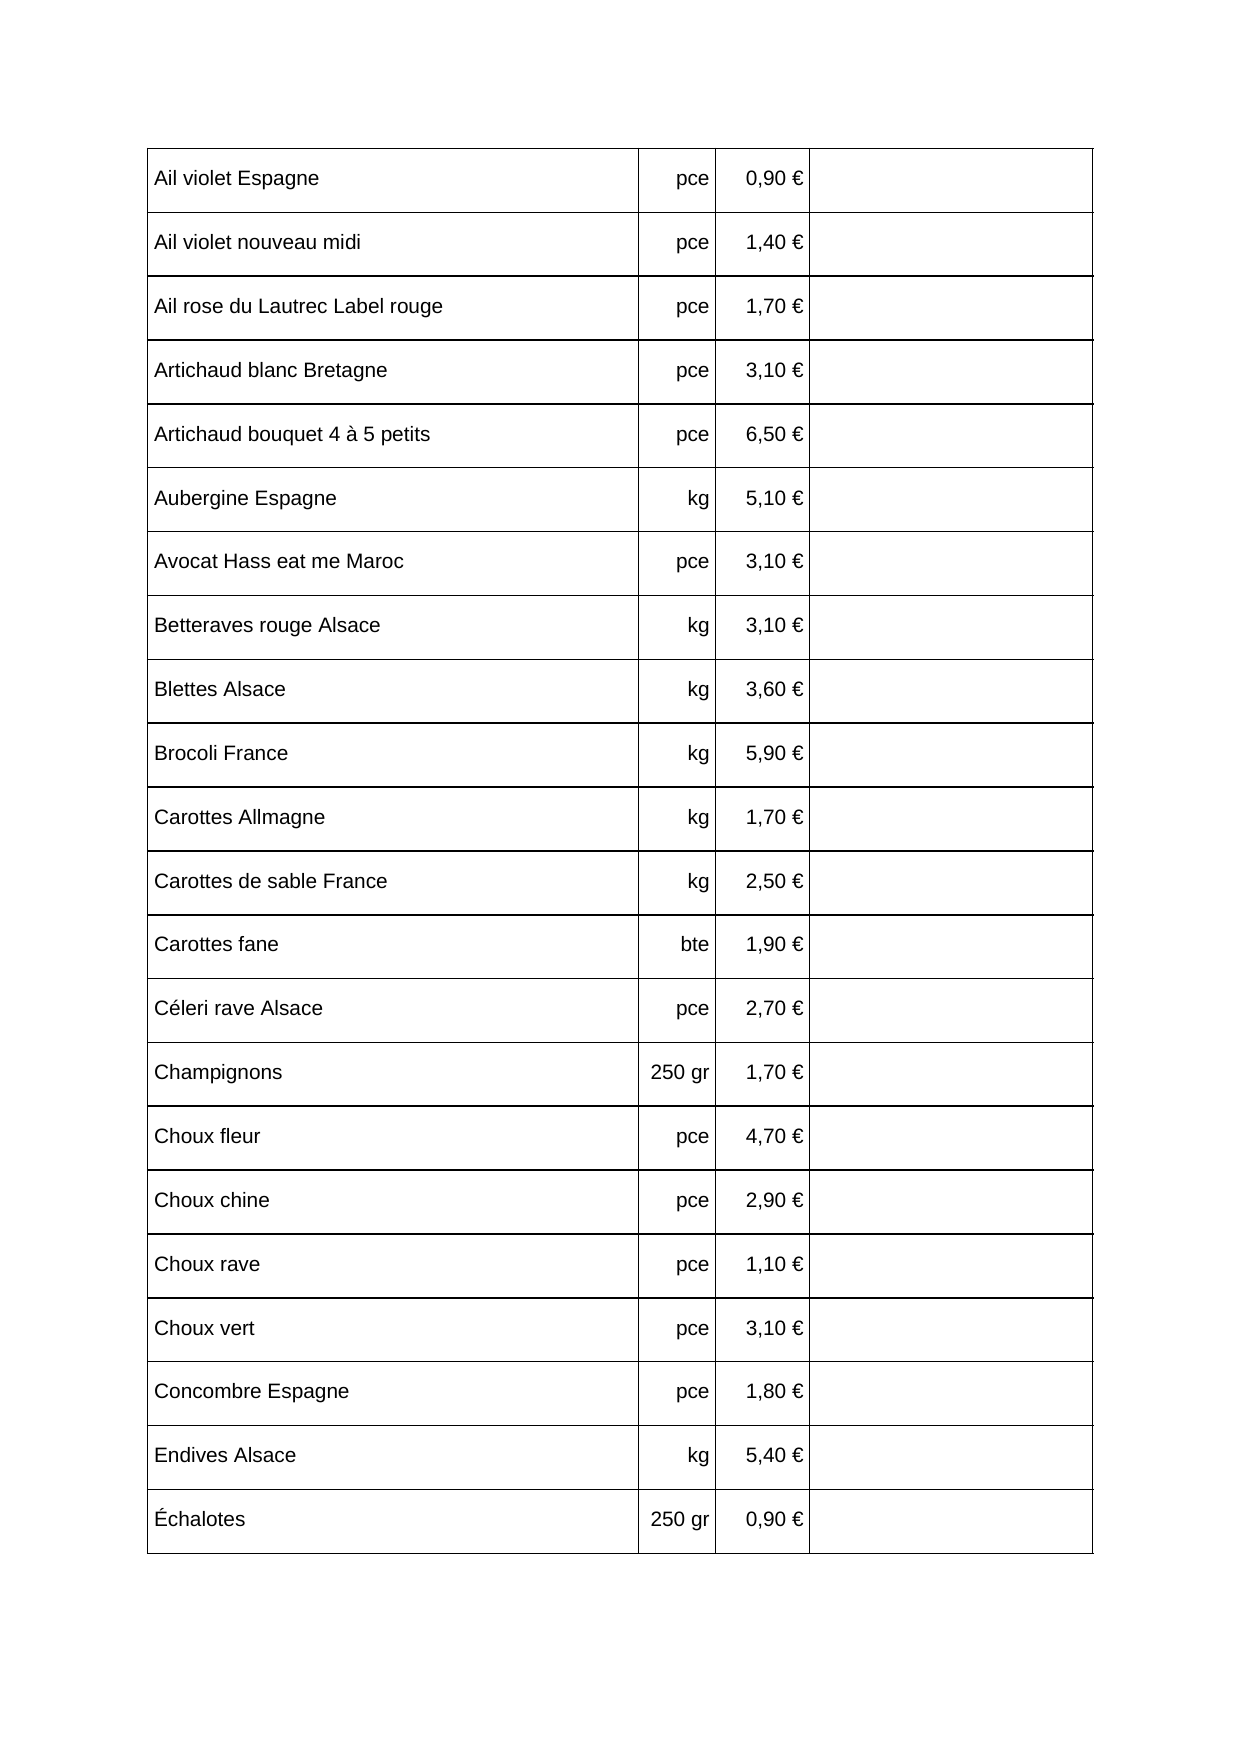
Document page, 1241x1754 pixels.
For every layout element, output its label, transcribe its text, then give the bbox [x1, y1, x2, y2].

table_cell Endives Alsace [148, 1426, 638, 1488]
table_cell Champignons [148, 1043, 638, 1105]
table_cell [810, 532, 1092, 594]
table_cell 5,40 € [716, 1426, 809, 1488]
table_cell Carottes de sable France [148, 852, 638, 914]
table_cell 2,50 € [716, 852, 809, 914]
table_cell Carottes Allmagne [148, 788, 638, 850]
table_cell [810, 1362, 1092, 1425]
table_cell pce [639, 277, 715, 339]
table_cell [810, 149, 1092, 211]
table_cell Choux rave [148, 1235, 638, 1297]
table_cell 0,90 € [716, 149, 809, 211]
table_cell kg [639, 596, 715, 658]
table_cell [810, 1235, 1092, 1297]
table_cell [810, 1299, 1092, 1361]
table_cell 1,90 € [716, 916, 809, 978]
table_cell 1,40 € [716, 213, 809, 275]
table_cell [810, 1043, 1092, 1105]
table_cell 2,70 € [716, 979, 809, 1042]
table_cell pce [639, 341, 715, 403]
table_cell [810, 788, 1092, 850]
table_cell [810, 277, 1092, 339]
table_cell [810, 213, 1092, 275]
table_cell kg [639, 788, 715, 850]
table_cell pce [639, 405, 715, 467]
table_cell Céleri rave Alsace [148, 979, 638, 1042]
table_cell kg [639, 724, 715, 786]
table_cell 1,80 € [716, 1362, 809, 1425]
table_cell pce [639, 149, 715, 211]
table_cell Concombre Espagne [148, 1362, 638, 1425]
table_cell 1,70 € [716, 1043, 809, 1105]
table_cell 4,70 € [716, 1107, 809, 1169]
table_cell [810, 852, 1092, 914]
table_cell kg [639, 852, 715, 914]
table_cell Artichaud bouquet 4 à 5 petits [148, 405, 638, 467]
table_cell pce [639, 213, 715, 275]
table_cell 1,70 € [716, 788, 809, 850]
table_cell 2,90 € [716, 1171, 809, 1233]
table_cell Artichaud blanc Bretagne [148, 341, 638, 403]
table_cell Brocoli France [148, 724, 638, 786]
table_cell pce [639, 1107, 715, 1169]
table_cell [810, 405, 1092, 467]
table_cell 1,10 € [716, 1235, 809, 1297]
table_cell 3,10 € [716, 341, 809, 403]
table_cell 250 gr [639, 1490, 715, 1552]
table_cell 250 gr [639, 1043, 715, 1105]
table_cell 3,60 € [716, 660, 809, 722]
table_cell pce [639, 1299, 715, 1361]
table_cell [810, 596, 1092, 658]
table_cell [810, 724, 1092, 786]
table_cell [810, 916, 1092, 978]
table_cell Ail violet nouveau midi [148, 213, 638, 275]
table_cell pce [639, 532, 715, 594]
table_cell [810, 468, 1092, 531]
table_cell pce [639, 979, 715, 1042]
table_cell Aubergine Espagne [148, 468, 638, 531]
table_cell pce [639, 1171, 715, 1233]
table_cell 5,90 € [716, 724, 809, 786]
table_cell 5,10 € [716, 468, 809, 531]
table_cell 0,90 € [716, 1490, 809, 1552]
table_cell 3,10 € [716, 596, 809, 658]
table_cell kg [639, 660, 715, 722]
table_cell Blettes Alsace [148, 660, 638, 722]
table_cell 1,70 € [716, 277, 809, 339]
table_cell Ail violet Espagne [148, 149, 638, 211]
table_cell bte [639, 916, 715, 978]
table_cell [810, 1426, 1092, 1488]
table_cell Échalotes [148, 1490, 638, 1552]
table_cell Choux chine [148, 1171, 638, 1233]
table_cell [810, 1171, 1092, 1233]
table_cell kg [639, 1426, 715, 1488]
table_cell [810, 1107, 1092, 1169]
table_cell [810, 341, 1092, 403]
table_cell 3,10 € [716, 1299, 809, 1361]
table_cell kg [639, 468, 715, 531]
table_cell Betteraves rouge Alsace [148, 596, 638, 658]
table_cell 3,10 € [716, 532, 809, 594]
table_cell 6,50 € [716, 405, 809, 467]
table_cell pce [639, 1362, 715, 1425]
table_cell [810, 979, 1092, 1042]
table_cell [810, 660, 1092, 722]
table_cell Ail rose du Lautrec Label rouge [148, 277, 638, 339]
table_cell Choux fleur [148, 1107, 638, 1169]
table_cell pce [639, 1235, 715, 1297]
table_cell [810, 1490, 1092, 1552]
table_cell Avocat Hass eat me Maroc [148, 532, 638, 594]
table_cell Choux vert [148, 1299, 638, 1361]
table_cell Carottes fane [148, 916, 638, 978]
